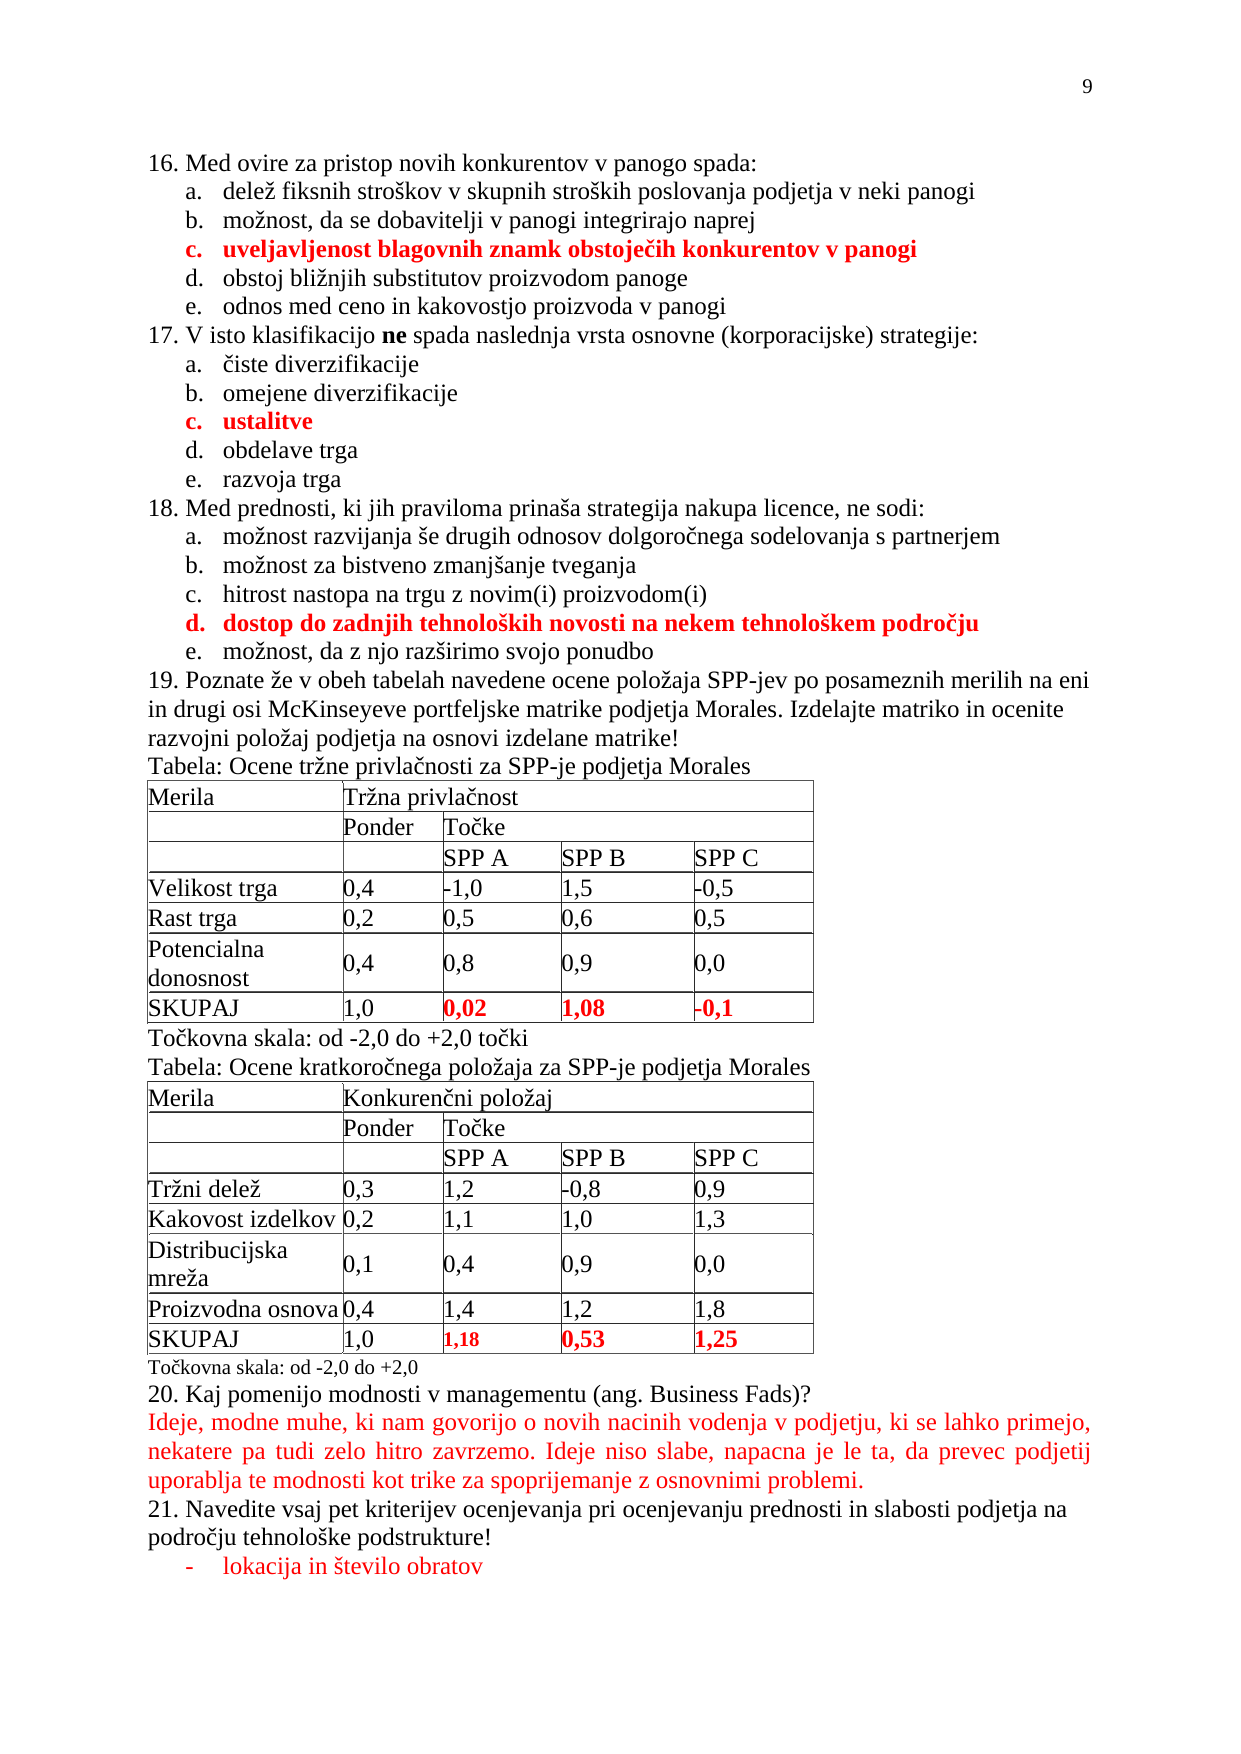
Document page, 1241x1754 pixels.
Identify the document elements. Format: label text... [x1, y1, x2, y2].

table_cell 0,4 [344, 1295, 442, 1323]
table_header Konkurenčni položaj [344, 1083, 813, 1111]
table_cell SPP A [444, 1144, 560, 1172]
text Točkovna skala: od -2,0 do +2,0 točki [148, 1023, 1093, 1052]
table_cell 0,4 [344, 874, 442, 902]
list možnost za bistveno zmanjšanje tveganja [185, 550, 1093, 579]
table_cell -0,8 [562, 1175, 693, 1203]
table_header Merila [149, 1082, 343, 1111]
table_cell Rast trga [149, 904, 342, 932]
table_cell SKUPAJ [149, 994, 343, 1022]
list lokacija in število obratov [185, 1551, 1093, 1580]
table_cell -0,5 [695, 873, 813, 902]
table_cell SPP C [695, 1143, 813, 1172]
table_cell 0,9 [562, 1235, 693, 1292]
table_cell 1,4 [444, 1295, 560, 1323]
table_cell [149, 843, 342, 871]
list obdelave trga [185, 435, 1093, 464]
table_cell [344, 1144, 442, 1172]
table_header Merila [149, 782, 342, 811]
table_cell [149, 813, 342, 841]
table_cell SKUPAJ [149, 1325, 342, 1353]
table_cell 0,8 [444, 935, 560, 991]
table_cell 0,6 [562, 904, 693, 932]
text 18. Med prednosti, ki jih praviloma prinaša strategija nakupa licence, ne sodi: [148, 493, 1093, 521]
table_cell Kakovost izdelkov [149, 1205, 342, 1233]
text Točkovna skala: od -2,0 do +2,0 [148, 1355, 1093, 1379]
table_cell Velikost trga [149, 874, 342, 902]
table_cell 1,0 [562, 1205, 693, 1233]
table_cell 0,4 [444, 1235, 560, 1292]
list čiste diverzifikacije [185, 349, 1093, 378]
text Tabela: Ocene tržne privlačnosti za SPP-je podjetja Morales [148, 751, 1093, 780]
table_cell 1,2 [444, 1175, 560, 1203]
list možnost, da z njo razširimo svojo ponudbo [185, 636, 1093, 665]
table_header Tržna privlačnost [343, 782, 813, 811]
table_cell 1,3 [695, 1204, 813, 1233]
table_cell 1,25 [695, 1324, 813, 1353]
table_cell 1,2 [562, 1295, 693, 1323]
table_cell 1,8 [695, 1294, 813, 1323]
table_cell 0,9 [562, 935, 693, 991]
table_cell 1,0 [343, 994, 443, 1022]
table_cell [344, 843, 442, 871]
table_cell [149, 1114, 342, 1142]
text Ideje, modne muhe, ki nam govorijo o novih nacinih vodenja v podjetju, ki se lahko primejo, nekatere pa tudi zelo hitro zavrzemo. Ideje niso slabe, napacna je le ta, da prevec podjetij uporablja te modnosti kot trike za spoprijemanje z osnovnimi problemi. [148, 1407, 1093, 1494]
list delež fiksnih stroškov v skupnih stroških poslovanja podjetja v neki panogi [185, 176, 1093, 205]
table_cell 0,1 [344, 1235, 442, 1292]
table_cell 0,2 [344, 1205, 442, 1233]
table_cell SPP C [695, 842, 813, 871]
list odnos med ceno in kakovostjo proizvoda v panogi [185, 291, 1093, 320]
text Tabela: Ocene kratkoročnega položaja za SPP-je podjetja Morales [148, 1052, 1093, 1081]
table_cell Ponder [344, 1114, 442, 1142]
list razvoja trga [185, 464, 1093, 493]
table_cell 0,5 [695, 903, 813, 932]
table_cell Potencialna donosnost [149, 935, 342, 991]
table_cell 0,02 [443, 994, 561, 1022]
table_cell 1,08 [561, 994, 694, 1022]
table_cell Distribucijska mreža [149, 1235, 342, 1292]
text 19. Poznate že v obeh tabelah navedene ocene položaja SPP-jev po posameznih merilih na eni in drugi osi McKinseyeve portfeljske matrike podjetja Morales. Izdelajte matriko in ocenite razvojni položaj podjetja na osnovi izdelane matrike! [148, 665, 1093, 751]
table_cell 0,9 [695, 1174, 813, 1203]
text 17. V isto klasifikacijo ne spada naslednja vrsta osnovne (korporacijske) strategije: [148, 320, 1093, 349]
list uveljavljenost blagovnih znamk obstoječih konkurentov v panogi [185, 234, 1093, 263]
table_cell SPP A [444, 843, 560, 871]
table_cell [149, 1144, 342, 1172]
table_cell 0,0 [695, 1235, 813, 1292]
list možnost, da se dobavitelji v panogi integrirajo naprej [185, 205, 1093, 234]
table_cell 1,5 [562, 874, 693, 902]
table_cell SPP B [562, 1144, 693, 1172]
list možnost razvijanja še drugih odnosov dolgoročnega sodelovanja s partnerjem [185, 521, 1093, 550]
list obstoj bližnjih substitutov proizvodom panoge [185, 263, 1093, 291]
table_cell Ponder [344, 813, 442, 841]
table_cell 0,5 [444, 904, 560, 932]
text 21. Navedite vsaj pet kriterijev ocenjevanja pri ocenjevanju prednosti in slabosti podjetja na področju tehnološke podstrukture! [148, 1494, 1093, 1551]
text 16. Med ovire za pristop novih konkurentov v panogo spada: [148, 148, 1093, 176]
table_cell 1,0 [343, 1325, 443, 1353]
table_cell 0,53 [562, 1325, 694, 1353]
table_cell 1,1 [444, 1205, 560, 1233]
table_cell SPP B [562, 843, 693, 871]
list hitrost nastopa na trgu z novim(i) proizvodom(i) [185, 579, 1093, 608]
table_cell 0,4 [344, 935, 442, 991]
table_cell Proizvodna osnova [149, 1295, 342, 1323]
table_cell -0,1 [694, 993, 813, 1022]
table_cell 1,18 [444, 1325, 561, 1353]
list ustalitve [185, 406, 1093, 435]
table_cell 0,0 [695, 934, 813, 991]
table_cell Tržni delež [149, 1175, 342, 1203]
text 20. Kaj pomenijo modnosti v managementu (ang. Business Fads)? [148, 1379, 1093, 1407]
list omejene diverzifikacije [185, 378, 1093, 406]
list dostop do zadnjih tehnoloških novosti na nekem tehnološkem področju [185, 608, 1093, 636]
table_cell -1,0 [444, 874, 560, 902]
table_cell 0,3 [344, 1175, 442, 1203]
table_cell Točke [444, 812, 813, 841]
table_cell 0,2 [344, 904, 442, 932]
table_cell Točke [444, 1113, 813, 1142]
